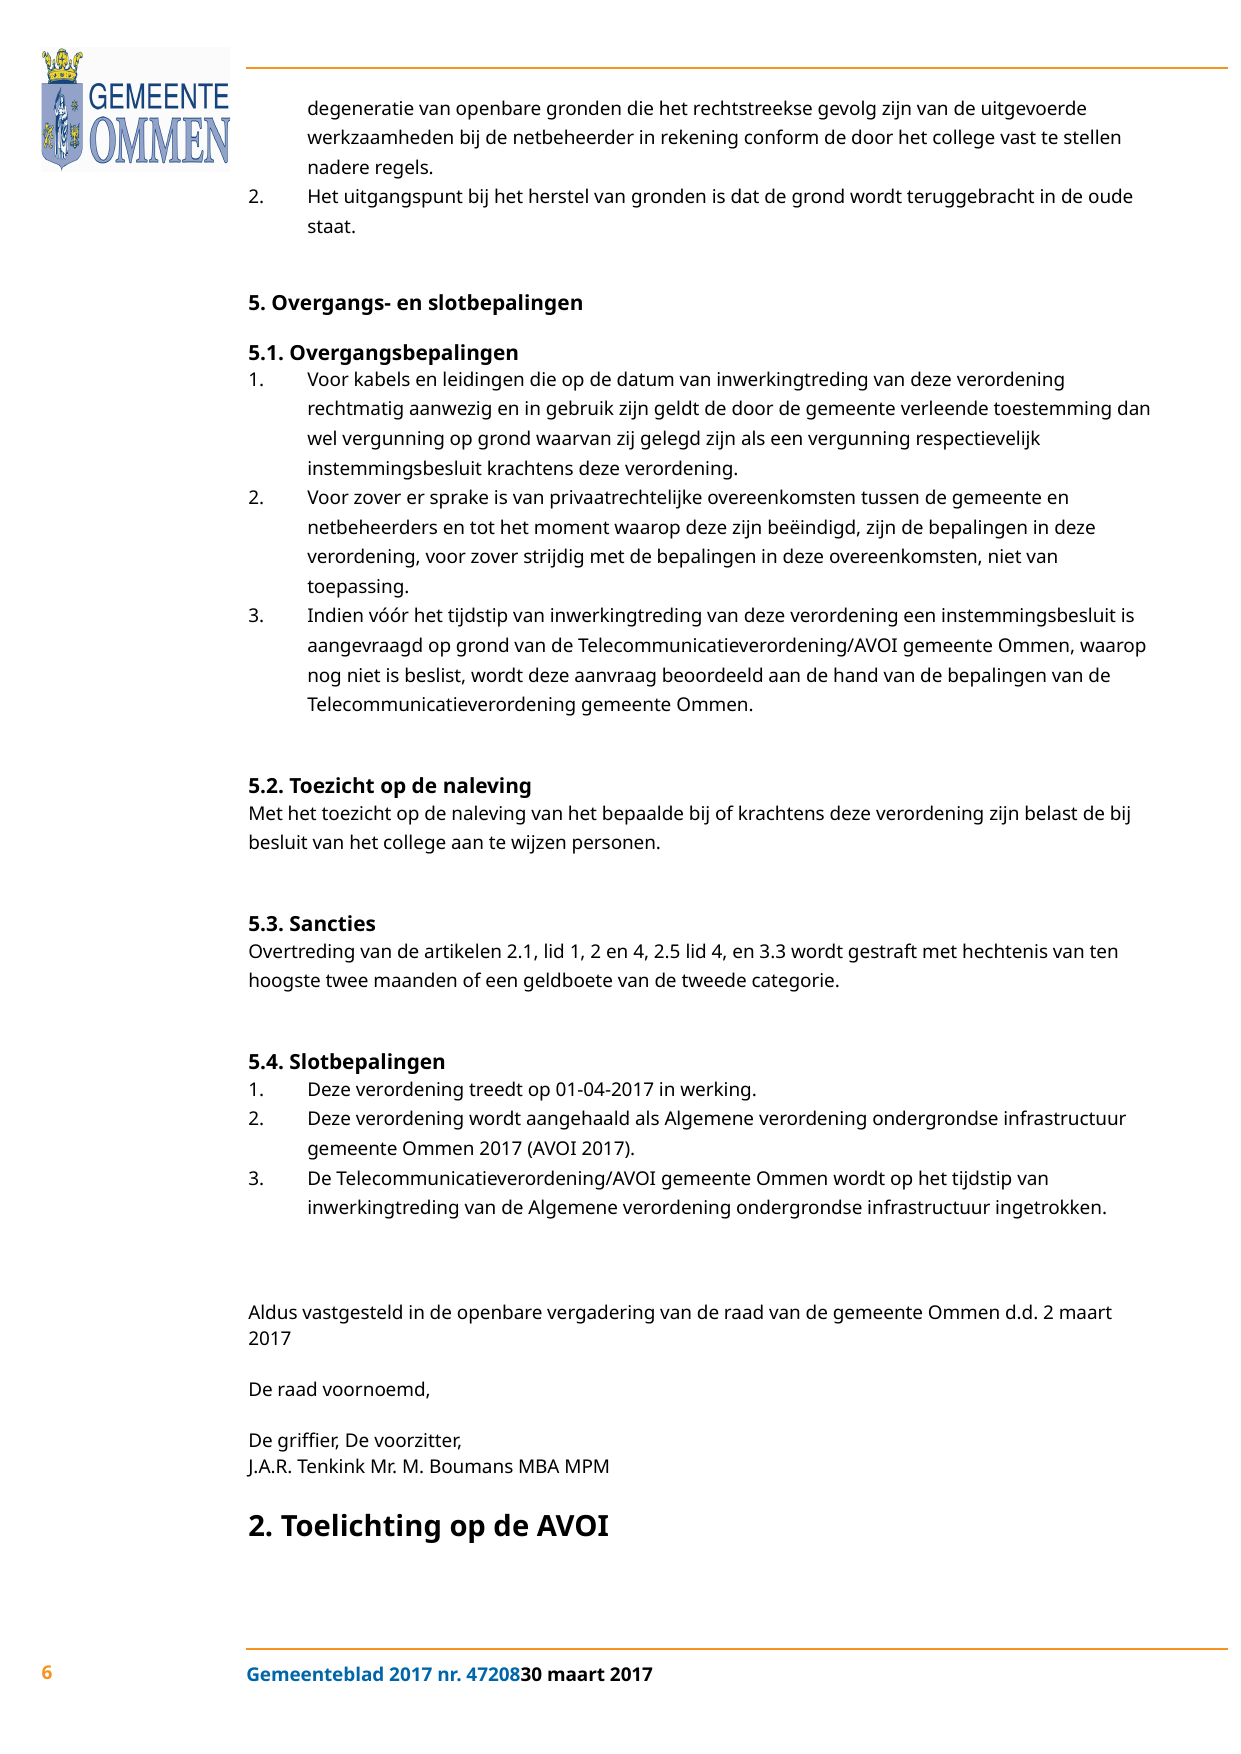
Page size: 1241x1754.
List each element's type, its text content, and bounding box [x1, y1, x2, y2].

list Voor kabels en leidingen die op de datum van inwerkingtreding van deze verordening rechtmatig aanwezig en in gebruik zijn geldt de door de gemeente verleende toestemming dan wel vergunning op grond waarvan zij gelegd zijn als een vergunning respectievelijk instemmingsbesluit krachtens deze verordening. [248, 366, 1152, 481]
text 5.3. Sancties [248, 909, 1152, 938]
text 2. Toelichting op de AVOI [248, 1505, 1152, 1544]
text De raad voornoemd, [248, 1376, 1152, 1402]
text 5.1. Overgangsbepalingen [248, 338, 1152, 366]
text Overtreding van de artikelen 2.1, lid 1, 2 en 4, 2.5 lid 4, en 3.3 wordt gestraft met hechtenis van ten hoogste twee maanden of een geldboete van de tweede categorie. [248, 938, 1152, 993]
list Deze verordening wordt aangehaald als Algemene verordening ondergrondse infrastructuur gemeente Ommen 2017 (AVOI 2017). [248, 1106, 1152, 1161]
text 5.4. Slotbepalingen [248, 1047, 1152, 1076]
list Het uitgangspunt bij het herstel van gronden is dat de grond wordt teruggebracht in de oude staat. [248, 183, 1152, 239]
list Indien vóór het tijdstip van inwerkingtreding van deze verordening een instemmingsbesluit is aangevraagd op grond van de Telecommunicatieverordening/AVOI gemeente Ommen, waarop nog niet is beslist, wordt deze aanvraag beoordeeld aan de hand van de bepalingen van de Telecommunicatieverordening gemeente Ommen. [248, 603, 1152, 717]
picture [41, 47, 231, 172]
text Met het toezicht op de naleving van het bepaalde bij of krachtens deze verordening zijn belast de bij besluit van het college aan te wijzen personen. [248, 800, 1152, 855]
text J.A.R. Tenkink Mr. M. Boumans MBA MPM [248, 1453, 1152, 1479]
text 5.2. Toezicht op de naleving [248, 771, 1152, 800]
text 5. Overgangs- en slotbepalingen [248, 288, 1152, 317]
list Voor zover er sprake is van privaatrechtelijke overeenkomsten tussen de gemeente en netbeheerders en tot het moment waarop deze zijn beëindigd, zijn de bepalingen in deze verordening, voor zover strijdig met de bepalingen in deze overeenkomsten, niet van toepassing. [248, 484, 1152, 599]
text Aldus vastgesteld in de openbare vergadering van de raad van de gemeente Ommen d.d. 2 maart 2017 [248, 1299, 1152, 1351]
list degeneratie van openbare gronden die het rechtstreekse gevolg zijn van de uitgevoerde werkzaamheden bij de netbeheerder in rekening conform de door het college vast te stellen nadere regels. [248, 95, 1152, 180]
list Deze verordening treedt op 01-04-2017 in werking. [248, 1076, 1152, 1102]
text De griffier, De voorzitter, [248, 1428, 1152, 1453]
list De Telecommunicatieverordening/AVOI gemeente Ommen wordt op het tijdstip van inwerkingtreding van de Algemene verordening ondergrondse infrastructuur ingetrokken. [248, 1165, 1152, 1220]
